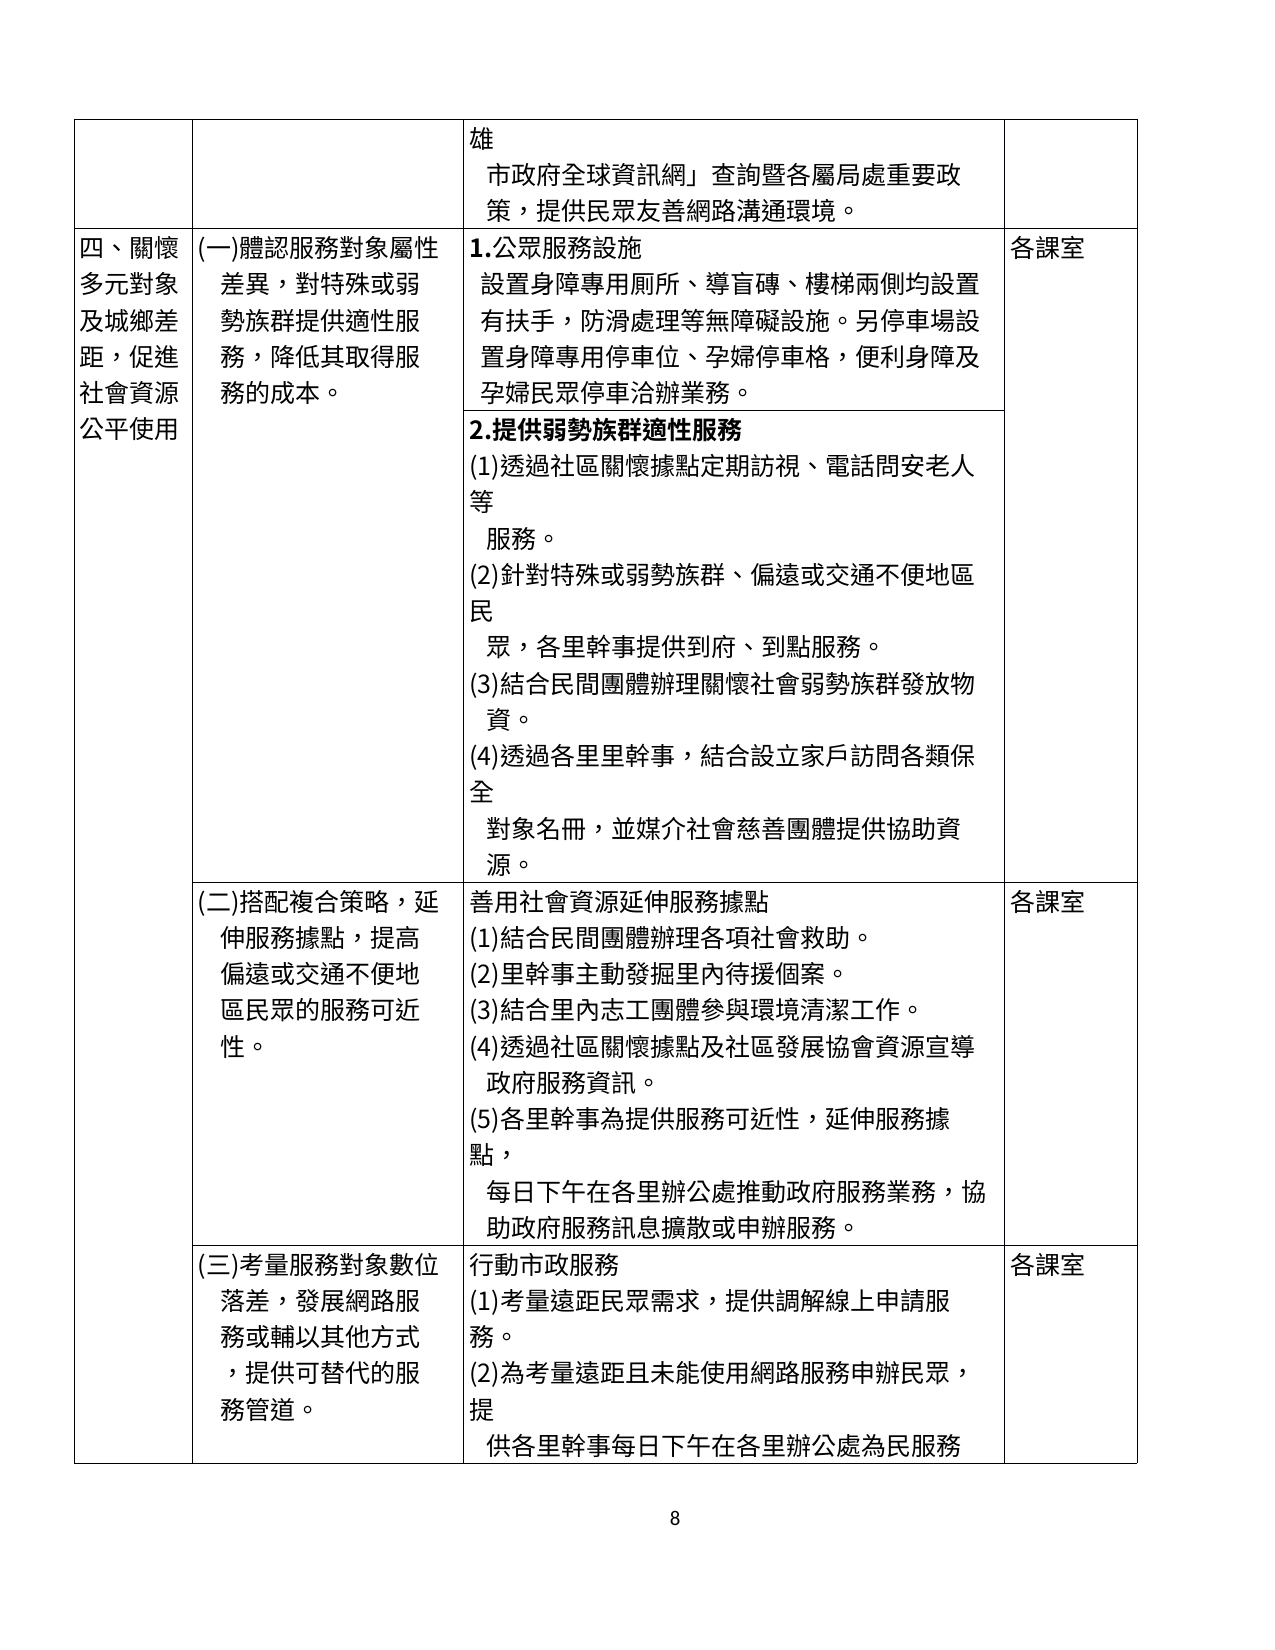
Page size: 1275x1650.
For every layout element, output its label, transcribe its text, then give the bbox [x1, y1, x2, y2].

table_cell 各課室 [1005, 883, 1137, 1244]
table_cell 1.公眾服務設施 設置身障專用厠所、導盲磚、樓梯兩側均設置 有扶手，防滑處理等無障礙設施。另停車場設 置身障專用停車位、孕婦停車格，便利身障及 孕婦民眾停車洽辦業務。 [464, 229, 1004, 410]
table_cell (三)考量服務對象數位 落差，發展網路服 務或輔以其他方式 ，提供可替代的服 務管道。 [193, 1246, 463, 1463]
table_cell 雄 市政府全球資訊網」查詢暨各屬局處重要政 策，提供民眾友善網路溝通環境。 [464, 120, 1004, 228]
table_cell 2.提供弱勢族群適性服務 (1)透過社區關懷據點定期訪視、電話問安老人等 服務。 (2)針對特殊或弱勢族群、偏遠或交通不便地區民 眾，各里幹事提供到府、到點服務。 (3)結合民間團體辦理關懷社會弱勢族群發放物 資。 (4)透過各里里幹事，結合設立家戶訪問各類保全 對象名冊，並媒介社會慈善團體提供協助資 源。 [464, 411, 1004, 882]
table_cell [75, 120, 192, 228]
table_cell 行動市政服務 (1)考量遠距民眾需求，提供調解線上申請服務。 (2)為考量遠距且未能使用網路服務申辦民眾，提 供各里幹事每日下午在各里辦公處為民服務 [464, 1246, 1004, 1463]
table_cell 各課室 [1005, 229, 1137, 882]
table_cell [1005, 120, 1137, 228]
table_cell (二)搭配複合策略，延 伸服務據點，提高 偏遠或交通不便地 區民眾的服務可近 性。 [193, 883, 463, 1244]
table_cell 善用社會資源延伸服務據點 (1)結合民間團體辦理各項社會救助。 (2)里幹事主動發掘里內待援個案。 (3)結合里內志工團體參與環境清潔工作。 (4)透過社區關懷據點及社區發展協會資源宣導 政府服務資訊。 (5)各里幹事為提供服務可近性，延伸服務據點， 每日下午在各里辦公處推動政府服務業務，協 助政府服務訊息擴散或申辦服務。 [464, 883, 1004, 1244]
table_cell 各課室 [1005, 1246, 1137, 1463]
table_cell [193, 120, 463, 228]
table_cell (一)體認服務對象屬性 差異，對特殊或弱 勢族群提供適性服 務，降低其取得服 務的成本。 [193, 229, 463, 882]
table_cell 四、關懷多元對象及城鄉差距，促進社會資源公平使用 [75, 229, 192, 1463]
